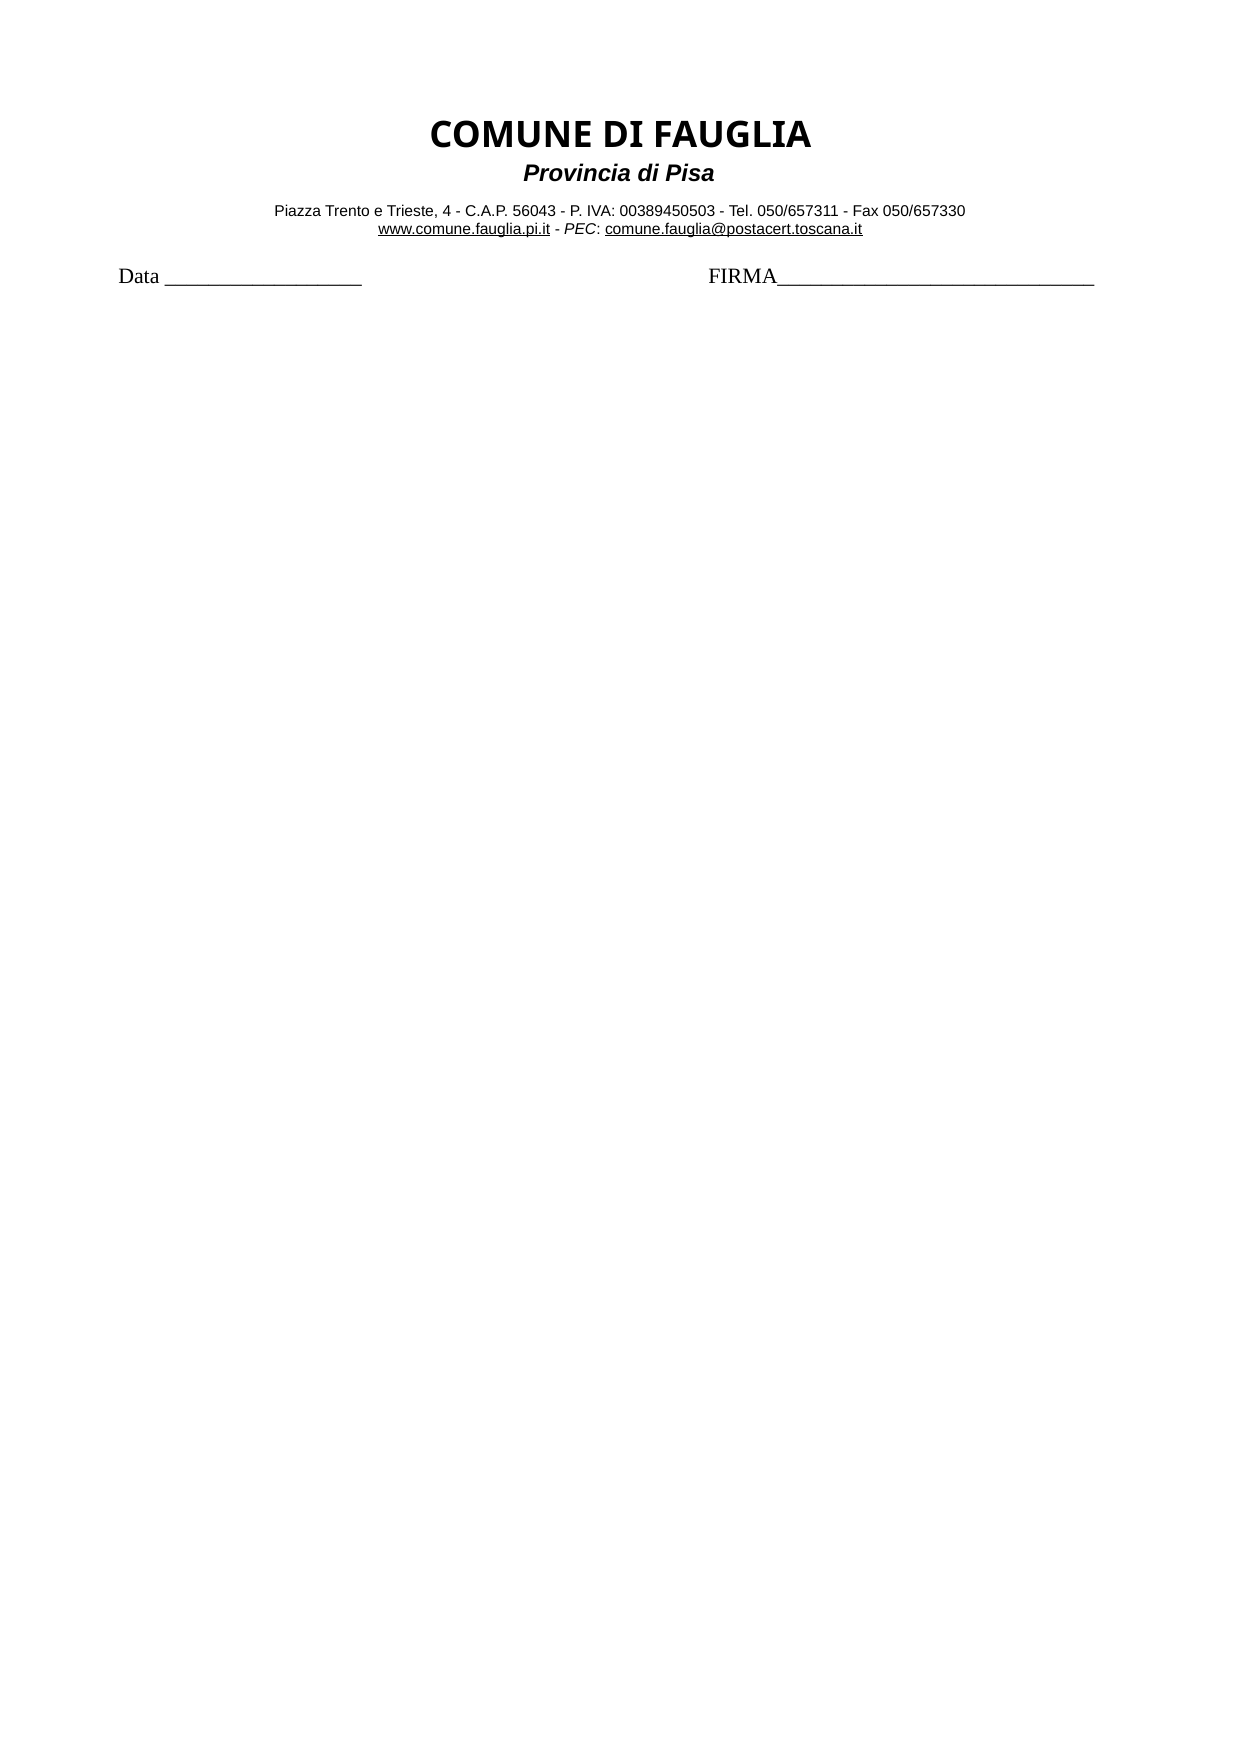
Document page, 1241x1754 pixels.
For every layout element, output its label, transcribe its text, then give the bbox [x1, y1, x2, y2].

text Data __________________ FIRMA_____________________________ [118, 263, 1122, 288]
